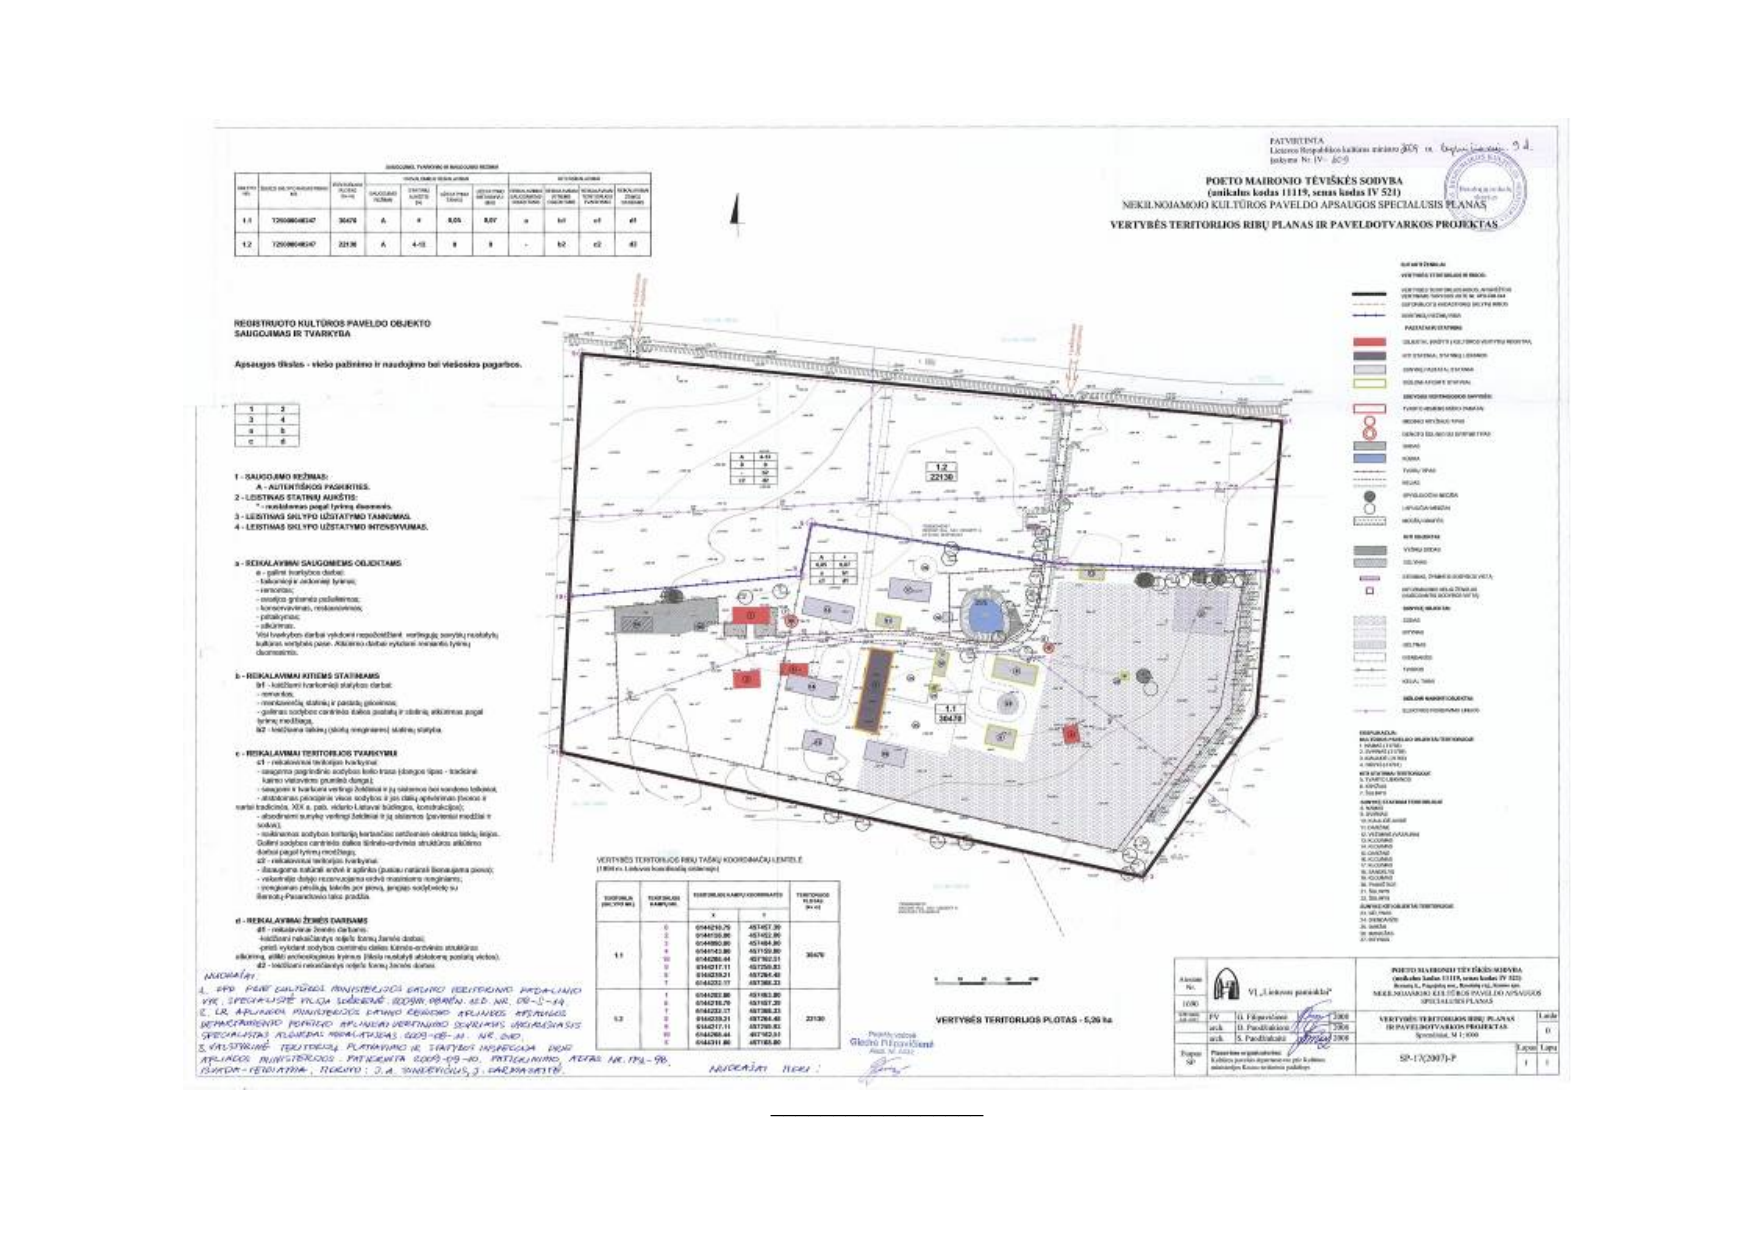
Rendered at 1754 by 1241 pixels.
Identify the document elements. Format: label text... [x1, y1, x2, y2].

text _________________ [118, 1090, 1635, 1119]
